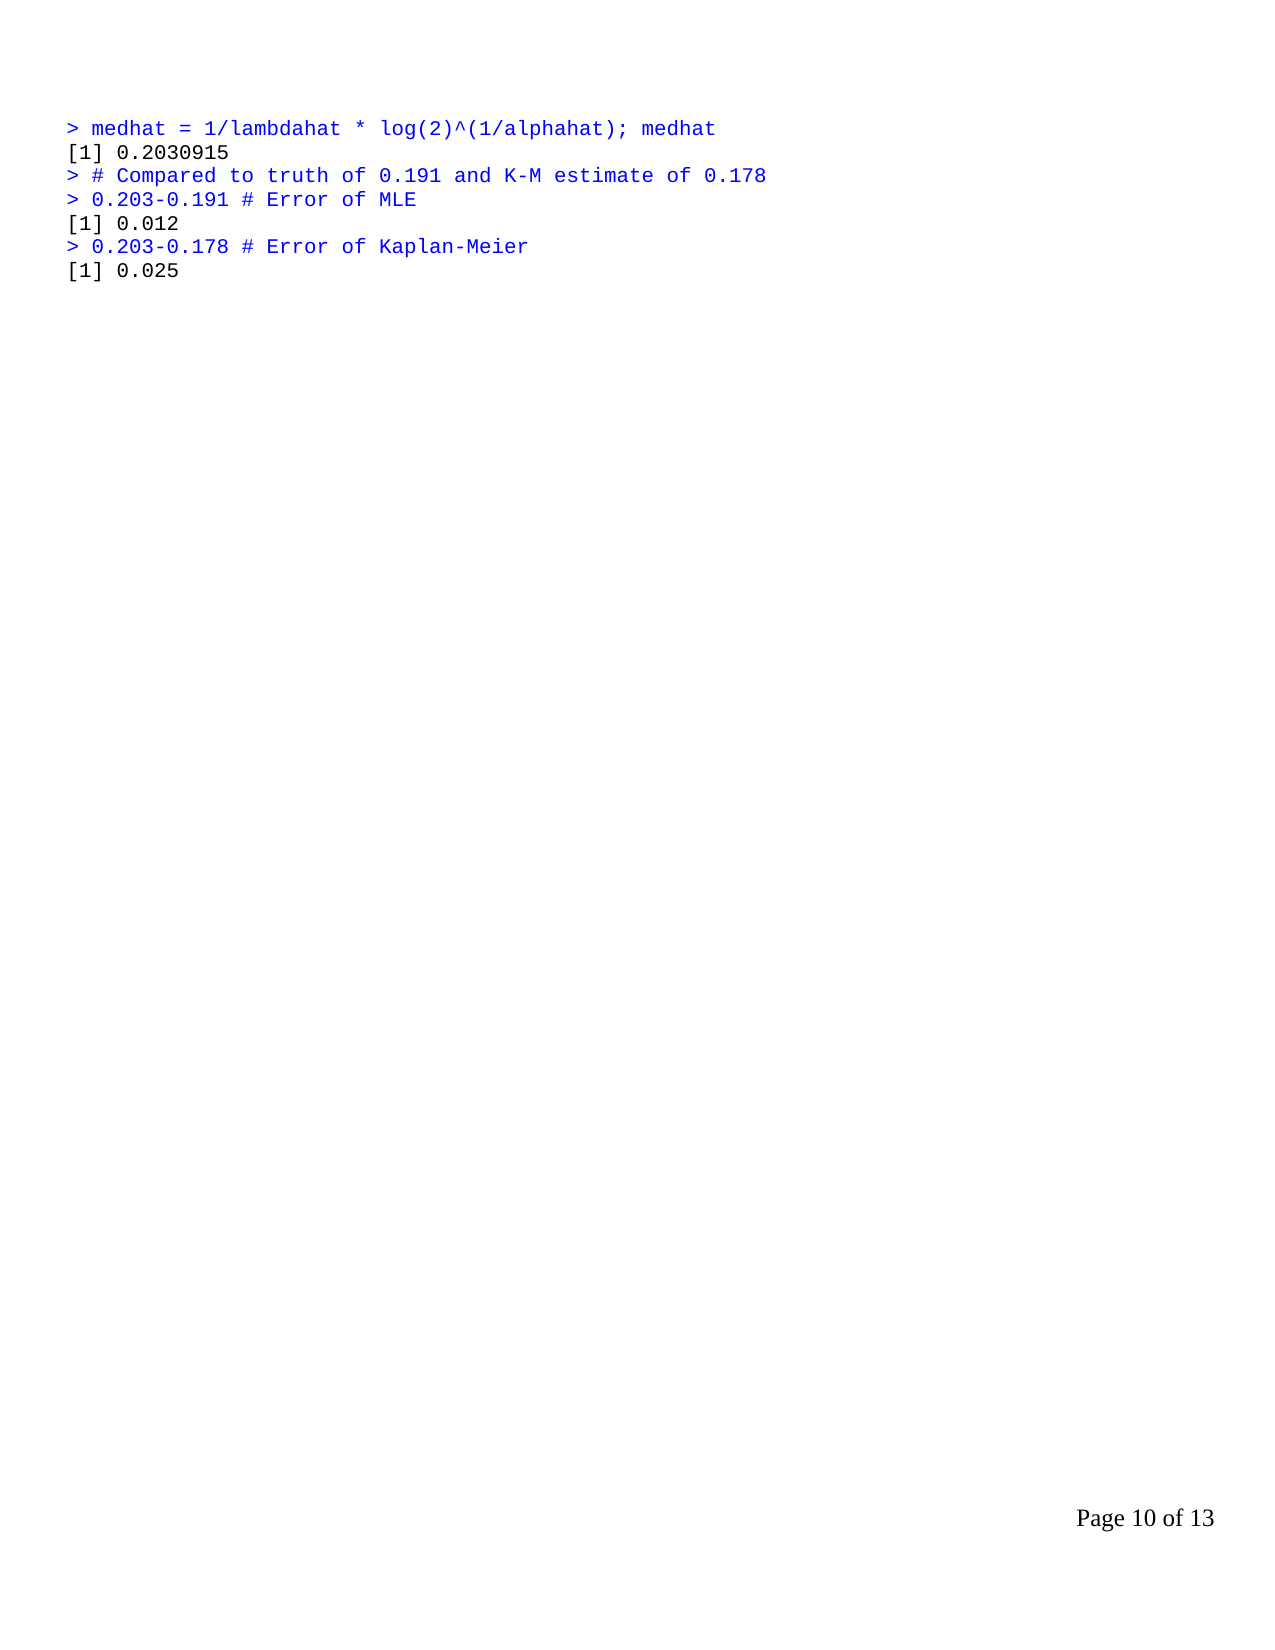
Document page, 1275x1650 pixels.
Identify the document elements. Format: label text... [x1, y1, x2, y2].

text [1] 0.012 [66, 213, 1218, 236]
text [1] 0.2030915 [66, 142, 1218, 165]
text > 0.203-0.178 # Error of Kaplan-Meier [66, 236, 1218, 260]
text [1] 0.025 [66, 260, 1218, 284]
text > medhat = 1/lambdahat * log(2)^(1/alphahat); medhat [66, 118, 1218, 142]
text > # Compared to truth of 0.191 and K-M estimate of 0.178 [66, 165, 1218, 189]
text > 0.203-0.191 # Error of MLE [66, 189, 1218, 213]
